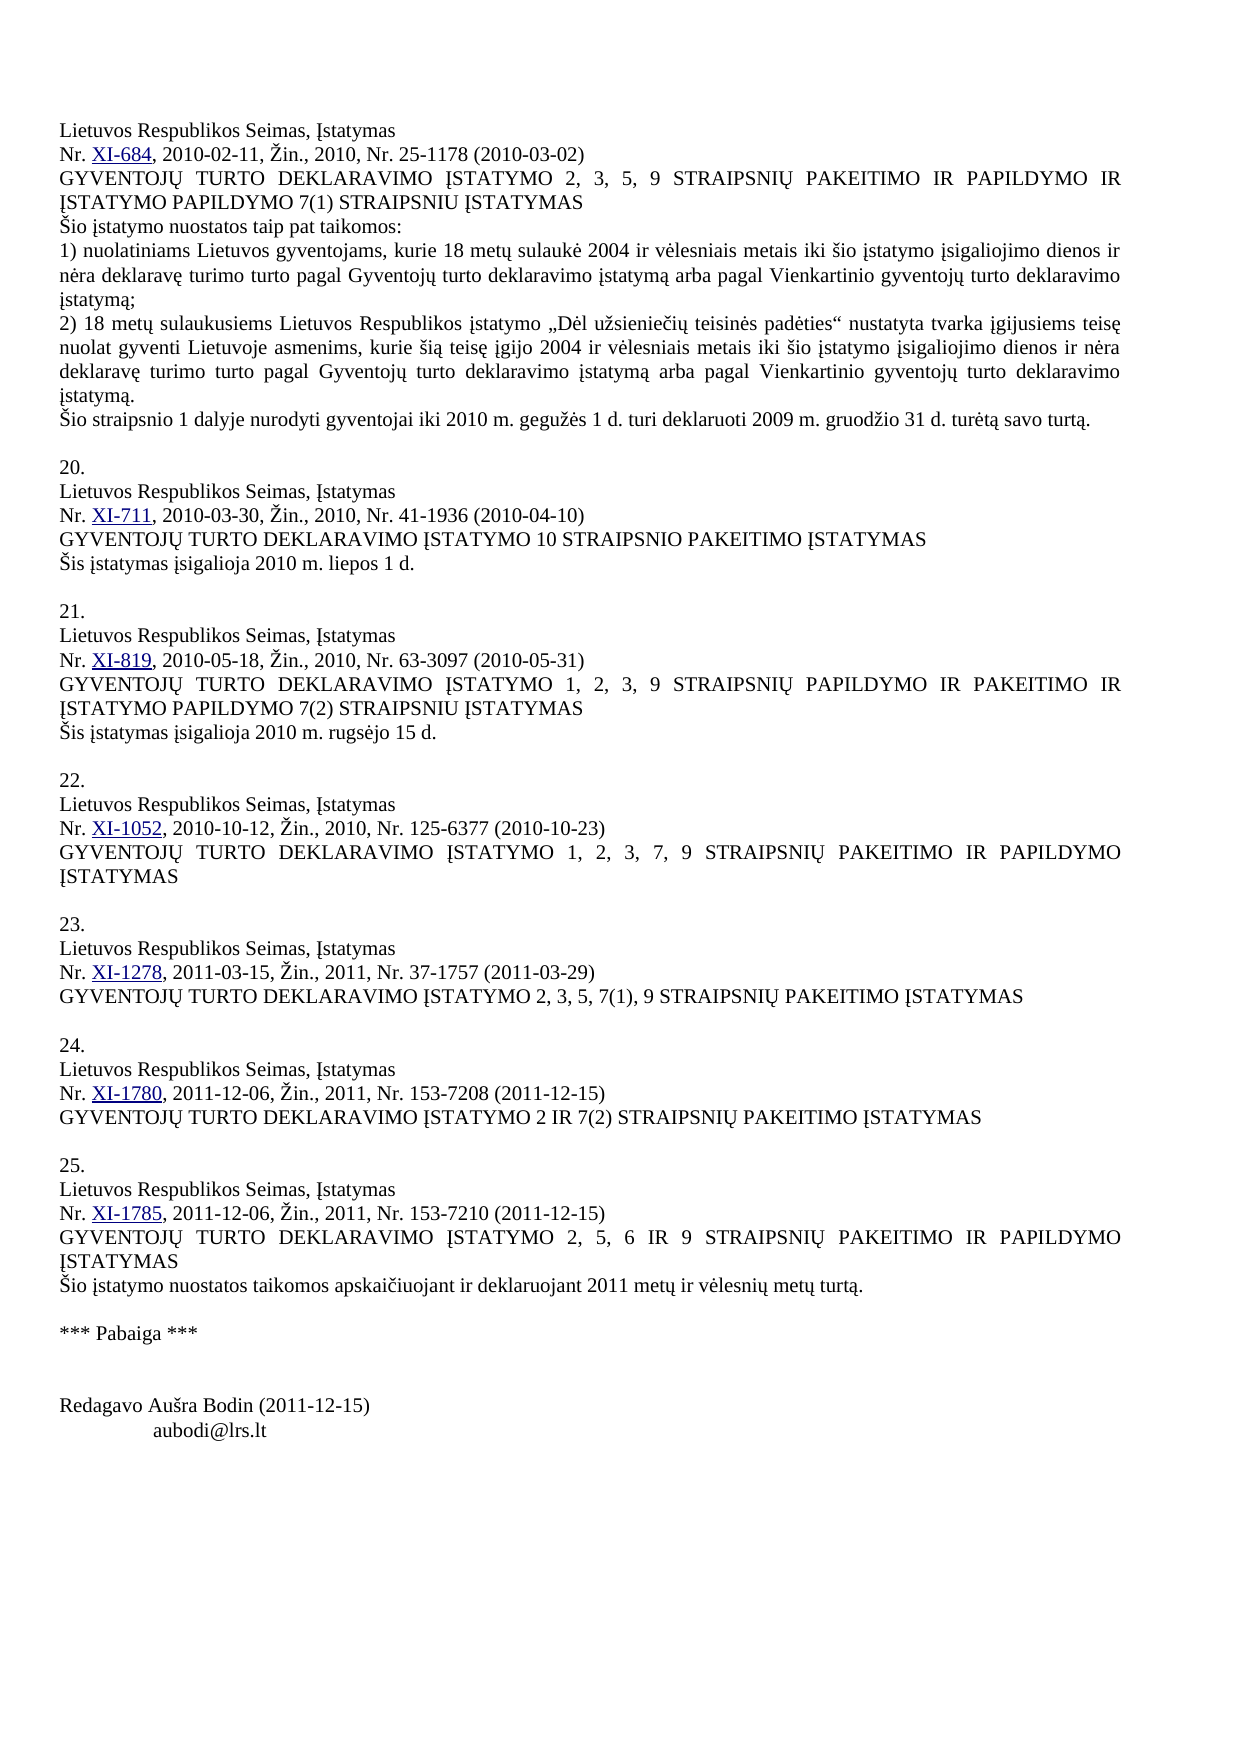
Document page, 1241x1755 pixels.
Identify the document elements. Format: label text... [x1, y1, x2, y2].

text 25. [59, 1153, 1122, 1177]
text Šis įstatymas įsigalioja 2010 m. liepos 1 d. [59, 551, 1122, 575]
text Lietuvos Respublikos Seimas, Įstatymas [59, 1177, 1122, 1201]
text GYVENTOJŲ TURTO DEKLARAVIMO ĮSTATYMO 1, 2, 3, 9 STRAIPSNIŲ PAPILDYMO IR PAKEITIMO IR ĮSTATYMO PAPILDYMO 7(2) STRAIPSNIU ĮSTATYMAS [59, 672, 1122, 720]
text *** Pabaiga *** [59, 1321, 1122, 1345]
text Nr. XI-711, 2010-03-30, Žin., 2010, Nr. 41-1936 (2010-04-10) [59, 503, 1122, 527]
text Šio straipsnio 1 dalyje nurodyti gyventojai iki 2010 m. gegužės 1 d. turi deklaruoti 2009 m. gruodžio 31 d. turėtą savo turtą. [59, 407, 1122, 431]
text 21. [59, 599, 1122, 623]
text GYVENTOJŲ TURTO DEKLARAVIMO ĮSTATYMO 10 STRAIPSNIO PAKEITIMO ĮSTATYMAS [59, 527, 1122, 551]
text 22. [59, 768, 1122, 792]
text Lietuvos Respublikos Seimas, Įstatymas [59, 118, 1122, 142]
text Lietuvos Respublikos Seimas, Įstatymas [59, 1057, 1122, 1081]
text Redagavo Aušra Bodin (2011-12-15) [59, 1393, 1122, 1417]
text Nr. XI-684, 2010-02-11, Žin., 2010, Nr. 25-1178 (2010-03-02) [59, 142, 1122, 166]
text 2) 18 metų sulaukusiems Lietuvos Respublikos įstatymo „Dėl užsieniečių teisinės padėties“ nustatyta tvarka įgijusiems teisę nuolat gyventi Lietuvoje asmenims, kurie šią teisę įgijo 2004 ir vėlesniais metais iki šio įstatymo įsigaliojimo dienos ir nėra deklaravę turimo turto pagal Gyventojų turto deklaravimo įstatymą arba pagal Vienkartinio gyventojų turto deklaravimo įstatymą. [59, 311, 1122, 407]
text GYVENTOJŲ TURTO DEKLARAVIMO ĮSTATYMO 2, 5, 6 IR 9 STRAIPSNIŲ PAKEITIMO IR PAPILDYMO ĮSTATYMAS [59, 1225, 1122, 1273]
text Lietuvos Respublikos Seimas, Įstatymas [59, 792, 1122, 816]
text Nr. XI-1780, 2011-12-06, Žin., 2011, Nr. 153-7208 (2011-12-15) [59, 1081, 1122, 1105]
text 23. [59, 912, 1122, 936]
text aubodi@lrs.lt [59, 1417, 1122, 1442]
text Šio įstatymo nuostatos taip pat taikomos: [59, 214, 1122, 238]
text 20. [59, 455, 1122, 479]
text GYVENTOJŲ TURTO DEKLARAVIMO ĮSTATYMO 2, 3, 5, 9 STRAIPSNIŲ PAKEITIMO IR PAPILDYMO IR ĮSTATYMO PAPILDYMO 7(1) STRAIPSNIU ĮSTATYMAS [59, 166, 1122, 214]
text Lietuvos Respublikos Seimas, Įstatymas [59, 936, 1122, 960]
text GYVENTOJŲ TURTO DEKLARAVIMO ĮSTATYMO 1, 2, 3, 7, 9 STRAIPSNIŲ PAKEITIMO IR PAPILDYMO ĮSTATYMAS [59, 840, 1122, 888]
text Lietuvos Respublikos Seimas, Įstatymas [59, 479, 1122, 503]
text GYVENTOJŲ TURTO DEKLARAVIMO ĮSTATYMO 2, 3, 5, 7(1), 9 STRAIPSNIŲ PAKEITIMO ĮSTATYMAS [59, 984, 1122, 1008]
text GYVENTOJŲ TURTO DEKLARAVIMO ĮSTATYMO 2 IR 7(2) STRAIPSNIŲ PAKEITIMO ĮSTATYMAS [59, 1105, 1122, 1129]
text Nr. XI-1278, 2011-03-15, Žin., 2011, Nr. 37-1757 (2011-03-29) [59, 960, 1122, 984]
text 1) nuolatiniams Lietuvos gyventojams, kurie 18 metų sulaukė 2004 ir vėlesniais metais iki šio įstatymo įsigaliojimo dienos ir nėra deklaravę turimo turto pagal Gyventojų turto deklaravimo įstatymą arba pagal Vienkartinio gyventojų turto deklaravimo įstatymą; [59, 238, 1122, 311]
text Šio įstatymo nuostatos taikomos apskaičiuojant ir deklaruojant 2011 metų ir vėlesnių metų turtą. [59, 1273, 1122, 1297]
text Lietuvos Respublikos Seimas, Įstatymas [59, 623, 1122, 647]
text Šis įstatymas įsigalioja 2010 m. rugsėjo 15 d. [59, 720, 1122, 744]
text Nr. XI-1785, 2011-12-06, Žin., 2011, Nr. 153-7210 (2011-12-15) [59, 1201, 1122, 1225]
text 24. [59, 1032, 1122, 1057]
text Nr. XI-1052, 2010-10-12, Žin., 2010, Nr. 125-6377 (2010-10-23) [59, 816, 1122, 840]
text Nr. XI-819, 2010-05-18, Žin., 2010, Nr. 63-3097 (2010-05-31) [59, 647, 1122, 672]
